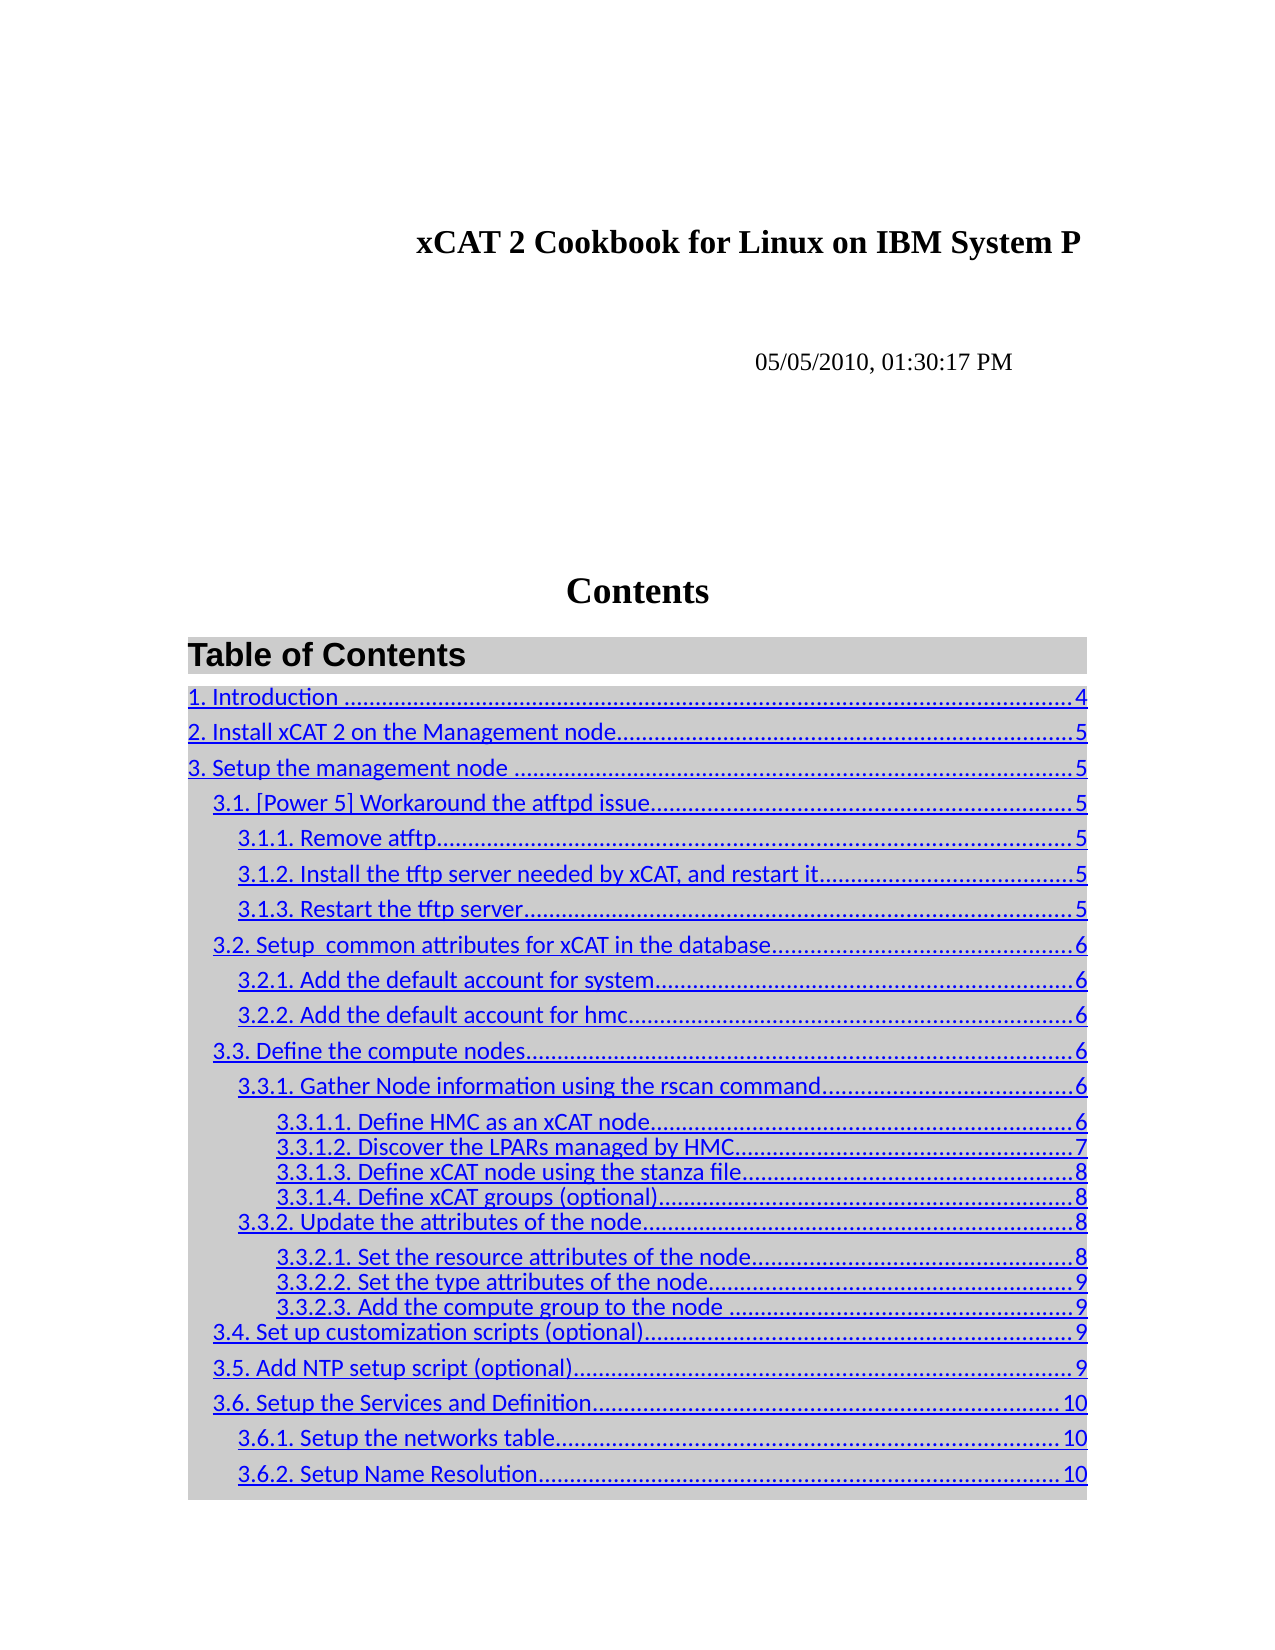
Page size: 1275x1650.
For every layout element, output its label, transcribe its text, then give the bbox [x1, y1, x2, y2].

text 3.2. Setup common attributes for xCAT in the database 6 [212, 934, 1087, 955]
text 1. Introduction 4 [187, 686, 1087, 707]
text 3.3.2. Update the attributes of the node 8 [237, 1211, 1087, 1232]
text 05/05/2010, 01:30:17 PM [375, 348, 1087, 376]
text [237, 920, 1087, 924]
text 3. Setup the management node 5 [187, 757, 1087, 778]
text 3.4. Set up customization scripts (optional) 9 [212, 1322, 549, 1342]
text 3.3.1.2. Discover the LPARs managed by HMC 7 [276, 1136, 1087, 1157]
text 3.3.2.3. Add the compute group to the node 9 [276, 1297, 1087, 1317]
subtitle Table of Contents [187, 637, 1087, 674]
text 3.3.1.4. Define xCAT groups (optional) 8 [276, 1186, 1087, 1207]
text [212, 1414, 1087, 1418]
text 3.1. [Power 5] Workaround the atftpd issue 5 [212, 793, 258, 813]
text [237, 991, 1087, 995]
text 3.6.2. Setup Name Resolution 10 [237, 1463, 1087, 1484]
text 3.1.3. Restart the tftp server 5 [237, 899, 1087, 919]
text 3.2.1. Add the default account for system 6 [237, 970, 1087, 990]
text 3.2.2. Add the default account for hmc 6 [237, 1005, 1087, 1026]
text Contents [187, 570, 1087, 612]
text 3.3.2.2. Set the type attributes of the node 9 [276, 1272, 1087, 1292]
text 3.1. [Power 5] Workaround the atftpd issue 5 [260, 793, 350, 813]
text 3.4. Set up customization scripts (optional) 9 [548, 1322, 640, 1342]
text 3.6.1. Setup the networks table 10 [237, 1428, 1087, 1449]
text 3.5. Add NTP setup script (optional) 9 [212, 1357, 1087, 1378]
text [187, 743, 1087, 747]
text [237, 1097, 1087, 1101]
text 3.4. Set up customization scripts (optional) 9 [639, 1322, 1087, 1342]
text 3.1.2. Install the tftp server needed by xCAT, and restart it 5 [237, 863, 1087, 884]
text 3.3.2.1. Set the resource attributes of the node 8 [276, 1247, 1087, 1267]
text 3.1.1. Remove atftp 5 [237, 828, 1087, 849]
text 3.1. [Power 5] Workaround the atftpd issue 5 [352, 793, 1087, 813]
text 3.4. Set up customization scripts (optional) 9 [212, 1343, 1087, 1347]
text 3.3. Define the compute nodes 6 [212, 1041, 1087, 1061]
text [212, 1062, 1087, 1066]
text 3.3.1.3. Define xCAT node using the stanza file 8 [276, 1161, 1087, 1182]
text 3.3.1.1. Define HMC as an xCAT node 6 [276, 1111, 1087, 1132]
text 2. Install xCAT 2 on the Management node 5 [187, 722, 1087, 742]
text xCAT 2 Cookbook for Linux on IBM System P [187, 224, 1087, 261]
text 3.6. Setup the Services and Definition 10 [212, 1393, 1087, 1413]
text 3.3.1. Gather Node information using the rscan command 6 [237, 1076, 1087, 1096]
text 3.1. [Power 5] Workaround the atftpd issue 5 [212, 814, 1087, 818]
